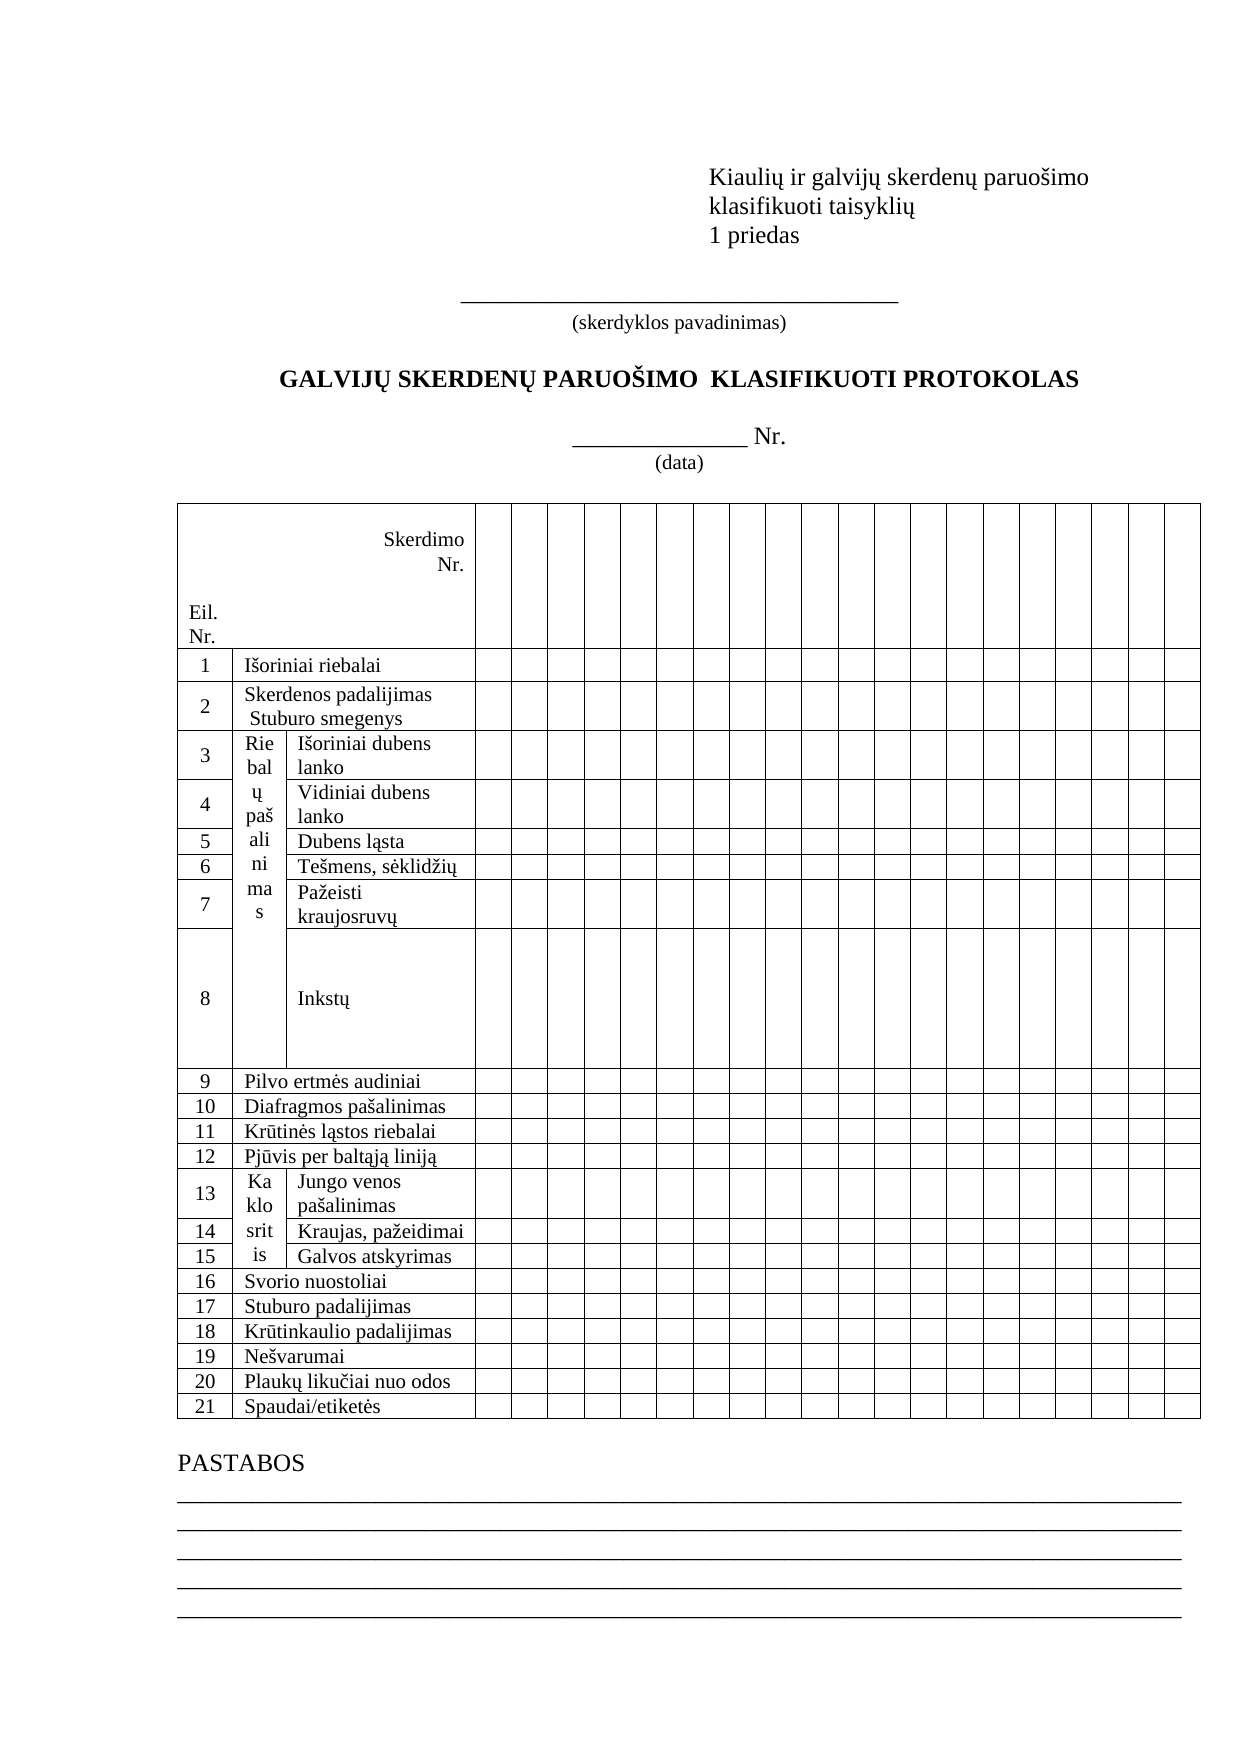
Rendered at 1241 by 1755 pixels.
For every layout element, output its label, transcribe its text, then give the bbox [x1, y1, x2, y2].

table_cell [585, 780, 620, 828]
table_cell [512, 1369, 547, 1393]
table_cell [911, 1369, 946, 1393]
table_cell [476, 649, 511, 681]
table_cell [766, 829, 801, 853]
table_cell [947, 1094, 983, 1118]
table_cell [1020, 649, 1055, 681]
table_cell [1056, 929, 1091, 1068]
table_cell [802, 780, 838, 828]
table_cell [585, 1319, 620, 1343]
table_cell [1020, 1269, 1055, 1293]
table_cell [1165, 829, 1200, 853]
table_cell [476, 1344, 511, 1368]
table_cell 12 [178, 1144, 232, 1168]
table_cell [657, 829, 693, 853]
table_cell [657, 1394, 693, 1418]
table_cell [766, 1394, 801, 1418]
table_cell [1165, 855, 1200, 878]
table_cell [802, 929, 838, 1068]
table_cell [875, 1394, 910, 1418]
table_cell [1020, 880, 1055, 928]
table_cell Svorio nuostoliai [233, 1269, 475, 1293]
table_cell [766, 1244, 801, 1268]
table_cell [911, 1119, 946, 1143]
table_cell [621, 880, 656, 928]
table_cell [585, 1344, 620, 1368]
table_cell [1056, 1294, 1091, 1318]
table_cell [839, 1369, 874, 1393]
table_cell [1056, 780, 1091, 828]
table_cell 18 [178, 1319, 232, 1343]
table_cell [1020, 1369, 1055, 1393]
table_cell Diafragmos pašalinimas [233, 1094, 475, 1118]
table_cell 16 [178, 1269, 232, 1293]
table_cell [802, 880, 838, 928]
table_cell [766, 1119, 801, 1143]
table_cell [875, 829, 910, 853]
table_cell [1165, 1319, 1200, 1343]
table_cell [730, 1119, 765, 1143]
table_cell [766, 1269, 801, 1293]
table_header [1165, 504, 1200, 648]
table_cell [730, 1244, 765, 1268]
table_cell [947, 1294, 983, 1318]
table_cell [512, 829, 547, 853]
table_cell [1020, 731, 1055, 779]
table_header [730, 504, 765, 648]
table_cell [1165, 929, 1200, 1068]
table_cell [730, 1144, 765, 1168]
table_cell [1129, 1369, 1164, 1393]
table_cell [839, 1394, 874, 1418]
table_cell [1056, 1144, 1091, 1168]
table_cell Pilvo ertmės audiniai [233, 1069, 475, 1093]
table_cell [657, 682, 693, 730]
table_cell [548, 649, 584, 681]
table_cell [548, 829, 584, 853]
table_cell [839, 1269, 874, 1293]
table_cell [1092, 880, 1128, 928]
table_cell [1165, 1244, 1200, 1268]
table_cell [1092, 1119, 1128, 1143]
table_cell [694, 682, 729, 730]
table_cell [512, 1094, 547, 1118]
table_cell [1165, 1294, 1200, 1318]
table_cell [621, 1319, 656, 1343]
table_cell [1165, 1069, 1200, 1093]
table_cell [839, 649, 874, 681]
table_cell [621, 682, 656, 730]
table_cell [1056, 1319, 1091, 1343]
table_cell [621, 1094, 656, 1118]
table_cell [1092, 1344, 1128, 1368]
table_cell [1129, 1169, 1164, 1217]
table_cell [1092, 1169, 1128, 1217]
table_cell [984, 1294, 1019, 1318]
table_cell [476, 1219, 511, 1243]
table_cell [947, 1169, 983, 1217]
table_cell [1165, 780, 1200, 828]
table_cell Krūtinės ląstos riebalai [233, 1119, 475, 1143]
table_cell [984, 682, 1019, 730]
table_cell [802, 1269, 838, 1293]
table_cell [947, 1119, 983, 1143]
table_cell [984, 1269, 1019, 1293]
table_cell [585, 1169, 620, 1217]
table_cell [621, 1369, 656, 1393]
table_cell [911, 1144, 946, 1168]
table_cell [476, 1119, 511, 1143]
table_cell [875, 649, 910, 681]
table_cell [585, 929, 620, 1068]
table_cell [1092, 1269, 1128, 1293]
table_cell [657, 1169, 693, 1217]
table_cell [476, 829, 511, 853]
table_cell [1129, 1319, 1164, 1343]
table_cell [766, 880, 801, 928]
table_cell [512, 1169, 547, 1217]
table_cell [766, 1294, 801, 1318]
table_header [947, 504, 983, 648]
table_cell [657, 1244, 693, 1268]
table_cell [839, 829, 874, 853]
table_cell [730, 682, 765, 730]
table_cell [694, 1219, 729, 1243]
table_cell [585, 1119, 620, 1143]
table_header [694, 504, 729, 648]
table_cell [621, 929, 656, 1068]
table_cell [766, 1094, 801, 1118]
table_cell [621, 855, 656, 878]
table_cell [585, 1269, 620, 1293]
table_cell [1092, 1294, 1128, 1318]
table_cell Tešmens, sėklidžių [287, 855, 475, 878]
table_cell [839, 731, 874, 779]
table_cell [1020, 1294, 1055, 1318]
table_cell [512, 1119, 547, 1143]
table_cell [657, 1219, 693, 1243]
table_cell 13 [178, 1169, 232, 1217]
table_cell [1020, 829, 1055, 853]
table_cell [730, 1069, 765, 1093]
table_cell [1129, 731, 1164, 779]
table_header [984, 504, 1019, 648]
table_cell [911, 1069, 946, 1093]
table_cell [839, 1119, 874, 1143]
table_cell [802, 1119, 838, 1143]
table_cell [802, 1244, 838, 1268]
table_cell [548, 1244, 584, 1268]
table_cell [1129, 829, 1164, 853]
table_cell [984, 780, 1019, 828]
table_cell [1129, 1394, 1164, 1418]
table_cell [730, 649, 765, 681]
table_cell [512, 780, 547, 828]
table_cell [730, 1394, 765, 1418]
table_cell [1092, 649, 1128, 681]
table_cell [947, 1219, 983, 1243]
table_cell [548, 1269, 584, 1293]
table_cell [1020, 1094, 1055, 1118]
table_cell [730, 829, 765, 853]
table_cell [875, 880, 910, 928]
table_cell [802, 1294, 838, 1318]
table_cell [875, 1369, 910, 1393]
table_cell [911, 1394, 946, 1418]
table_cell [512, 649, 547, 681]
table_cell [694, 880, 729, 928]
text (data) [177, 450, 1181, 474]
table_cell [694, 731, 729, 779]
table_cell [1165, 1094, 1200, 1118]
table_cell [802, 682, 838, 730]
table_cell [1129, 1294, 1164, 1318]
table_cell [1092, 682, 1128, 730]
table_cell Plaukų likučiai nuo odos [233, 1369, 475, 1393]
table_cell [911, 1319, 946, 1343]
table_cell [621, 1144, 656, 1168]
table_cell [1020, 929, 1055, 1068]
table_cell [476, 682, 511, 730]
table_cell [875, 1169, 910, 1217]
table_cell [476, 1369, 511, 1393]
table_cell [621, 829, 656, 853]
table_cell [548, 1369, 584, 1393]
table_cell [730, 1369, 765, 1393]
table_cell [1165, 1144, 1200, 1168]
table_cell 14 [178, 1219, 232, 1243]
table_cell [657, 929, 693, 1068]
table_cell 6 [178, 855, 232, 878]
table_cell 1 [178, 649, 232, 681]
table_cell [875, 1294, 910, 1318]
table_cell [984, 855, 1019, 878]
table_cell [730, 1344, 765, 1368]
table_cell [802, 1094, 838, 1118]
table_cell [802, 731, 838, 779]
table_cell [512, 1394, 547, 1418]
table_cell [476, 731, 511, 779]
table_cell 17 [178, 1294, 232, 1318]
table_cell [1056, 1069, 1091, 1093]
table_cell [984, 1119, 1019, 1143]
table_cell [512, 1069, 547, 1093]
table_cell [1129, 1219, 1164, 1243]
table_cell [875, 929, 910, 1068]
table_cell [839, 1319, 874, 1343]
table_cell [1129, 1144, 1164, 1168]
table_cell [1165, 1169, 1200, 1217]
table_cell Kaklo sritis [233, 1169, 286, 1268]
table_cell [911, 929, 946, 1068]
table_cell [947, 1394, 983, 1418]
table_cell [694, 929, 729, 1068]
table_cell [1020, 1319, 1055, 1343]
table_cell Kraujas, pažeidimai [287, 1219, 475, 1243]
table_cell [1129, 682, 1164, 730]
table_cell [911, 1269, 946, 1293]
table_cell [911, 1219, 946, 1243]
table_cell [621, 1294, 656, 1318]
table_cell [802, 1394, 838, 1418]
table_cell [548, 1319, 584, 1343]
table_cell [947, 1269, 983, 1293]
table_cell [548, 880, 584, 928]
table_cell [476, 880, 511, 928]
table_cell [839, 780, 874, 828]
table_cell [1092, 829, 1128, 853]
table_cell [947, 1144, 983, 1168]
table_cell [476, 1294, 511, 1318]
table_cell [694, 1369, 729, 1393]
table_cell [476, 929, 511, 1068]
table_cell [839, 880, 874, 928]
table_header [548, 504, 584, 648]
table_cell [548, 1169, 584, 1217]
table_cell [694, 780, 729, 828]
table_cell [839, 682, 874, 730]
table_cell [911, 1344, 946, 1368]
table_cell [1020, 1344, 1055, 1368]
table_cell 8 [178, 929, 232, 1068]
table_cell [694, 829, 729, 853]
table_cell [1129, 1094, 1164, 1118]
table_cell [585, 1369, 620, 1393]
table_cell [802, 1344, 838, 1368]
table_cell [766, 780, 801, 828]
table_cell [802, 1144, 838, 1168]
table_cell [947, 1369, 983, 1393]
table_cell [1165, 731, 1200, 779]
table_cell [1020, 855, 1055, 878]
table_cell [730, 1219, 765, 1243]
table_cell [1056, 1094, 1091, 1118]
table_cell [621, 1344, 656, 1368]
table_cell [585, 880, 620, 928]
table_cell [585, 1219, 620, 1243]
table_cell [730, 880, 765, 928]
table_header Skerdimo Nr. Eil. Nr. [178, 504, 475, 648]
table_cell [875, 1094, 910, 1118]
table_cell [839, 855, 874, 878]
table_header [1129, 504, 1164, 648]
table_cell [1092, 731, 1128, 779]
table_cell Galvos atskyrimas [287, 1244, 475, 1268]
table_cell [476, 1069, 511, 1093]
table_cell [1129, 880, 1164, 928]
table_cell [1165, 682, 1200, 730]
table_cell [802, 829, 838, 853]
table_cell [766, 1344, 801, 1368]
table_cell [984, 649, 1019, 681]
table_cell [839, 1144, 874, 1168]
table_cell [512, 1344, 547, 1368]
table_cell [657, 1144, 693, 1168]
table_cell [512, 880, 547, 928]
table_cell [476, 1394, 511, 1418]
table_cell [1129, 929, 1164, 1068]
table_cell [802, 855, 838, 878]
table_cell [1020, 682, 1055, 730]
table_cell [512, 929, 547, 1068]
table_cell [984, 1344, 1019, 1368]
table_cell Spaudai/etiketės [233, 1394, 475, 1418]
table_cell [1129, 1069, 1164, 1093]
table_header [1056, 504, 1091, 648]
table_cell [730, 1269, 765, 1293]
table_cell [1129, 1119, 1164, 1143]
table_cell [839, 929, 874, 1068]
table_cell [476, 855, 511, 878]
table_cell [1129, 1269, 1164, 1293]
table_cell [1020, 1169, 1055, 1217]
table_cell [1092, 1094, 1128, 1118]
table_cell [657, 1294, 693, 1318]
table_cell [911, 682, 946, 730]
table_cell [1056, 855, 1091, 878]
table_cell [1020, 1244, 1055, 1268]
text klasifikuoti taisyklių [177, 191, 1181, 220]
table_cell [1129, 1344, 1164, 1368]
table_cell [585, 1144, 620, 1168]
table_header [512, 504, 547, 648]
table_cell [657, 1094, 693, 1118]
table_cell [1020, 1119, 1055, 1143]
table_cell [1165, 1369, 1200, 1393]
table_cell [839, 1069, 874, 1093]
table_cell [911, 829, 946, 853]
table_cell [621, 1394, 656, 1418]
table_cell [766, 649, 801, 681]
table_cell [730, 929, 765, 1068]
table_cell Dubens ląsta [287, 829, 475, 853]
table_cell [984, 1369, 1019, 1393]
table_cell [657, 1369, 693, 1393]
table_cell [621, 1269, 656, 1293]
text (skerdyklos pavadinimas) [177, 306, 1181, 335]
table_cell [512, 1219, 547, 1243]
table_cell [947, 731, 983, 779]
table_cell 11 [178, 1119, 232, 1143]
table_cell [694, 1244, 729, 1268]
table_cell [947, 855, 983, 878]
table_header [911, 504, 946, 648]
table_cell [657, 1069, 693, 1093]
table_cell [1092, 1144, 1128, 1168]
table_cell [947, 682, 983, 730]
table_cell [947, 929, 983, 1068]
table_cell [1056, 1119, 1091, 1143]
table_cell [1092, 1394, 1128, 1418]
table_cell [984, 1144, 1019, 1168]
table_cell [947, 1244, 983, 1268]
table_cell [585, 1394, 620, 1418]
table_cell [512, 1244, 547, 1268]
table_cell [1129, 855, 1164, 878]
table_cell [694, 1144, 729, 1168]
table_cell [839, 1094, 874, 1118]
table_cell [1056, 1244, 1091, 1268]
table_cell [512, 1294, 547, 1318]
table_cell [621, 731, 656, 779]
table_cell [585, 1094, 620, 1118]
table_cell [1020, 1394, 1055, 1418]
table_cell [802, 1219, 838, 1243]
table_cell Nešvarumai [233, 1344, 475, 1368]
table_cell [1056, 829, 1091, 853]
table_cell [585, 1244, 620, 1268]
table_cell [1165, 649, 1200, 681]
table_cell [1165, 1219, 1200, 1243]
table_cell [766, 682, 801, 730]
table_cell [694, 1344, 729, 1368]
table_cell [1056, 1394, 1091, 1418]
table_cell [548, 1069, 584, 1093]
table_header [766, 504, 801, 648]
table_cell [1129, 649, 1164, 681]
table_header [839, 504, 874, 648]
table_cell [875, 780, 910, 828]
table_cell [947, 880, 983, 928]
table_cell [730, 1319, 765, 1343]
table_cell [1092, 929, 1128, 1068]
table_cell [766, 1144, 801, 1168]
table_header [1020, 504, 1055, 648]
table_cell [984, 1244, 1019, 1268]
table_cell [548, 1119, 584, 1143]
table_cell [1092, 1069, 1128, 1093]
text ___________________________________ [177, 277, 1181, 306]
table_cell [766, 1069, 801, 1093]
table_cell [657, 649, 693, 681]
table_cell Išoriniai dubens lanko [287, 731, 475, 779]
table_cell Jungo venos pašalinimas [287, 1169, 475, 1217]
table_cell [1056, 1169, 1091, 1217]
table_cell 15 [178, 1244, 232, 1268]
table_cell [621, 1244, 656, 1268]
table_cell [1092, 855, 1128, 878]
table_cell [1165, 1119, 1200, 1143]
table_cell [548, 1394, 584, 1418]
table_cell [1165, 1344, 1200, 1368]
table_cell [875, 1319, 910, 1343]
table_cell [947, 1319, 983, 1343]
table_cell [548, 929, 584, 1068]
table_header [1092, 504, 1128, 648]
table_cell [585, 1294, 620, 1318]
table_cell [911, 1244, 946, 1268]
table_cell [947, 829, 983, 853]
table_cell [984, 829, 1019, 853]
table_cell 10 [178, 1094, 232, 1118]
table_cell [839, 1294, 874, 1318]
table_cell [730, 855, 765, 878]
table_cell [1056, 649, 1091, 681]
table_cell [585, 649, 620, 681]
table_cell [657, 1119, 693, 1143]
table_cell [875, 855, 910, 878]
table_cell [621, 1119, 656, 1143]
table_cell [984, 1094, 1019, 1118]
table_cell [911, 855, 946, 878]
table_cell [984, 880, 1019, 928]
table_cell [548, 1344, 584, 1368]
table_cell Išoriniai riebalai [233, 649, 475, 681]
table_cell [1056, 731, 1091, 779]
text ______________ Nr. [177, 421, 1181, 450]
table_cell 3 [178, 731, 232, 779]
table_cell [512, 682, 547, 730]
table_cell 19 [178, 1344, 232, 1368]
table_cell [585, 1069, 620, 1093]
table_cell [875, 1244, 910, 1268]
table_cell [1020, 1144, 1055, 1168]
table_header [657, 504, 693, 648]
table_cell [512, 731, 547, 779]
table_cell [1056, 880, 1091, 928]
table_cell [1165, 1269, 1200, 1293]
table_cell [802, 1369, 838, 1393]
table_cell [984, 929, 1019, 1068]
table_cell [984, 1394, 1019, 1418]
table_cell [875, 1119, 910, 1143]
table_cell [621, 1219, 656, 1243]
table_cell [694, 1169, 729, 1217]
table_cell [657, 880, 693, 928]
table_cell [911, 731, 946, 779]
table_cell [476, 1244, 511, 1268]
table_cell [694, 1394, 729, 1418]
text Kiaulių ir galvijų skerdenų paruošimo [177, 162, 1181, 191]
table_cell [730, 1294, 765, 1318]
table_cell [657, 1269, 693, 1293]
table_cell [621, 780, 656, 828]
table_cell [1020, 1219, 1055, 1243]
table_cell [476, 1094, 511, 1118]
table_cell [548, 731, 584, 779]
table_cell Stuburo padalijimas [233, 1294, 475, 1318]
table_cell 2 [178, 682, 232, 730]
table_cell [911, 1094, 946, 1118]
table_cell Vidiniai dubens lanko [287, 780, 475, 828]
table_cell [1056, 1219, 1091, 1243]
table_cell [1092, 1219, 1128, 1243]
table_cell [766, 855, 801, 878]
table_cell [766, 1169, 801, 1217]
table_cell [802, 1169, 838, 1217]
table_cell [1165, 1394, 1200, 1418]
table_cell [802, 1069, 838, 1093]
table_cell [802, 649, 838, 681]
table_cell Pažeisti kraujosruvų [287, 880, 475, 928]
table_cell [585, 731, 620, 779]
table_cell [657, 731, 693, 779]
table_cell [1020, 780, 1055, 828]
table_cell [548, 780, 584, 828]
table_cell [984, 731, 1019, 779]
table_cell [1092, 1244, 1128, 1268]
table_cell [657, 855, 693, 878]
table_cell [694, 1269, 729, 1293]
table_cell [476, 1169, 511, 1217]
table_cell [1020, 1069, 1055, 1093]
table_cell Inkstų [287, 929, 475, 1068]
table_cell [657, 780, 693, 828]
table_cell [694, 1094, 729, 1118]
table_cell [657, 1319, 693, 1343]
table_cell [548, 682, 584, 730]
table_cell [476, 1319, 511, 1343]
table_cell [621, 649, 656, 681]
table_cell [1129, 780, 1164, 828]
text Pastabos [177, 1448, 1181, 1477]
table_cell [839, 1344, 874, 1368]
table_cell [694, 1319, 729, 1343]
table_cell [839, 1244, 874, 1268]
table_cell [730, 780, 765, 828]
table_cell [766, 1219, 801, 1243]
table_cell 20 [178, 1369, 232, 1393]
table_cell [802, 1319, 838, 1343]
table_cell [585, 829, 620, 853]
table_cell [548, 1094, 584, 1118]
table_cell [947, 780, 983, 828]
table_cell 21 [178, 1394, 232, 1418]
table_cell [585, 682, 620, 730]
table_cell [911, 1169, 946, 1217]
table_cell [512, 855, 547, 878]
table_cell [730, 1094, 765, 1118]
table_cell [1092, 1369, 1128, 1393]
table_cell [512, 1319, 547, 1343]
table_cell [730, 731, 765, 779]
table_cell 5 [178, 829, 232, 853]
table_cell [512, 1269, 547, 1293]
table_cell [766, 1319, 801, 1343]
table_header [585, 504, 620, 648]
table_cell [911, 780, 946, 828]
table_cell [548, 1294, 584, 1318]
table_header [621, 504, 656, 648]
table_cell [875, 1144, 910, 1168]
text 1 priedas [177, 220, 1181, 249]
table_cell [512, 1144, 547, 1168]
table_cell [1092, 1319, 1128, 1343]
table_cell [548, 1144, 584, 1168]
table_cell [911, 649, 946, 681]
table_cell [694, 1119, 729, 1143]
table_cell [875, 1069, 910, 1093]
table_cell [1056, 1344, 1091, 1368]
table_cell [839, 1219, 874, 1243]
table_cell [911, 1294, 946, 1318]
table_header [875, 504, 910, 648]
table_cell [984, 1069, 1019, 1093]
table_cell [875, 1269, 910, 1293]
table_cell [984, 1319, 1019, 1343]
table_cell [875, 1219, 910, 1243]
table_cell [585, 855, 620, 878]
table_cell [766, 1369, 801, 1393]
table_cell [947, 1069, 983, 1093]
table_cell [1165, 880, 1200, 928]
table_cell [875, 1344, 910, 1368]
table_cell 9 [178, 1069, 232, 1093]
table_cell [947, 649, 983, 681]
table_cell [621, 1169, 656, 1217]
table_cell [548, 1219, 584, 1243]
table_cell [476, 780, 511, 828]
table_cell Riebalų pašalinimas [233, 731, 286, 1068]
table_cell [766, 929, 801, 1068]
table_cell [694, 1069, 729, 1093]
table_cell 7 [178, 880, 232, 928]
table_cell Skerdenos padalijimas Stuburo smegenys [233, 682, 475, 730]
table_cell [911, 880, 946, 928]
table_cell Krūtinkaulio padalijimas [233, 1319, 475, 1343]
table_header [802, 504, 838, 648]
text Galvijų skerdenų paruošimo klasifikuoti protokolas [177, 364, 1181, 392]
table_cell [1092, 780, 1128, 828]
table_cell [694, 649, 729, 681]
table_cell Pjūvis per baltąją liniją [233, 1144, 475, 1168]
table_cell [694, 855, 729, 878]
table_cell [1056, 1369, 1091, 1393]
table_cell [875, 731, 910, 779]
table_cell [621, 1069, 656, 1093]
table_cell [694, 1294, 729, 1318]
table_cell [1129, 1244, 1164, 1268]
table_cell [730, 1169, 765, 1217]
table_cell [766, 731, 801, 779]
table_cell [947, 1344, 983, 1368]
table_cell [548, 855, 584, 878]
table_cell [875, 682, 910, 730]
table_header [476, 504, 511, 648]
table_cell 4 [178, 780, 232, 828]
table_cell [1056, 682, 1091, 730]
table_cell [657, 1344, 693, 1368]
table_cell [839, 1169, 874, 1217]
table_cell [476, 1269, 511, 1293]
table_cell [984, 1219, 1019, 1243]
table_cell [1056, 1269, 1091, 1293]
table_cell [476, 1144, 511, 1168]
table_cell [984, 1169, 1019, 1217]
